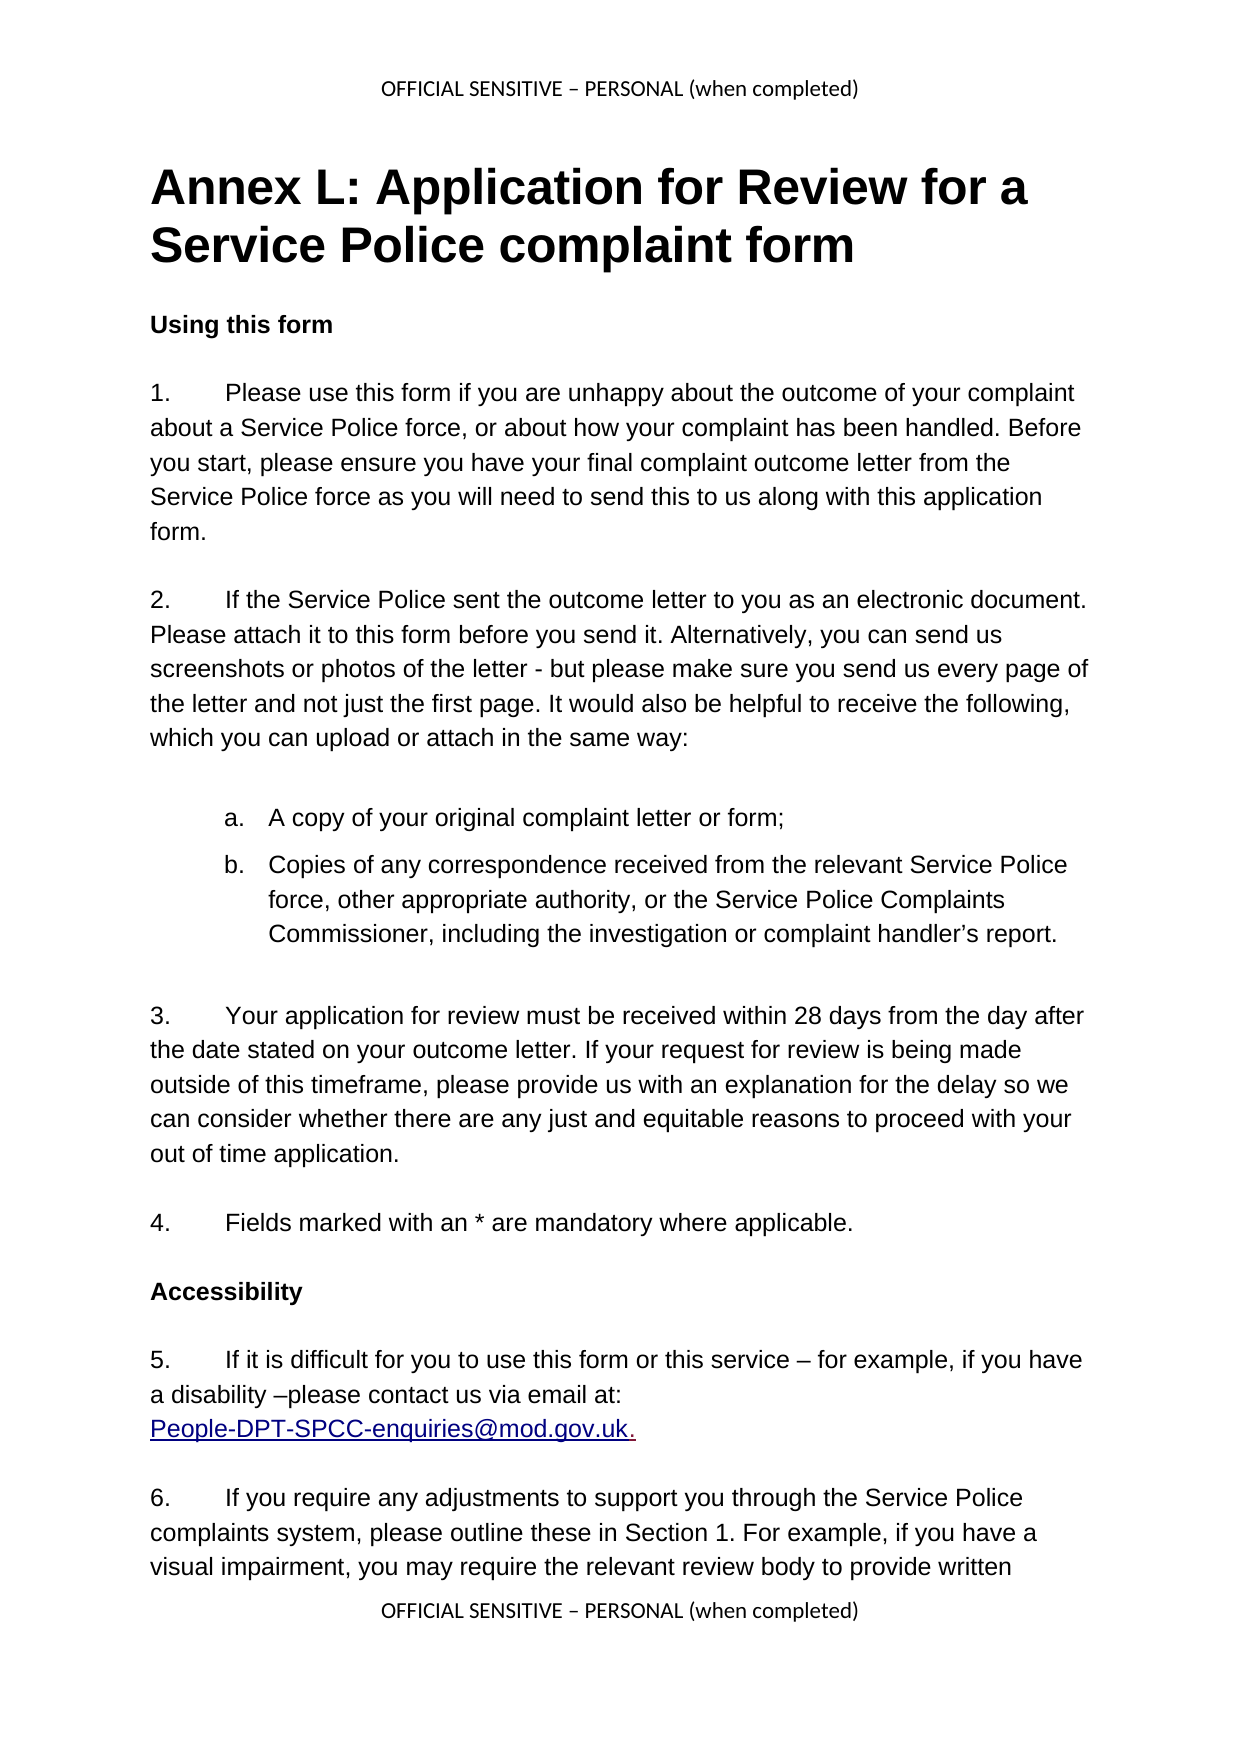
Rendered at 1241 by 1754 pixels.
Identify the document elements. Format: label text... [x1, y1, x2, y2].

list Copies of any correspondence received from the relevant Service Police force, other appropriate authority, or the Service Police Complaints Commissioner, including the investigation or complaint handler’s report. [224, 850, 1090, 982]
text 3. Your application for review must be received within 28 days from the day after the date stated on your outcome letter. If your request for review is being made outside of this timeframe, please provide us with an explanation for the delay so we can consider whether there are any just and equitable reasons to proceed with your out of time application. 4. Fields marked with an * are mandatory where applicable. Accessibility 5. If it is difficult for you to use this form or this service – for example, if you have a disability –please contact us via email at: People-DPT-SPCC-enquiries@mod.gov.uk. 6. If you require any adjustments to support you through the Service Police complaints system, please outline these in Section 1. For example, if you have a visual impairment, you may require the relevant review body to provide written [150, 1001, 1090, 1581]
text Using this form 1. Please use this form if you are unhappy about the outcome of your complaint about a Service Police force, or about how your complaint has been handled. Before you start, please ensure you have your final complaint outcome letter from the Service Police force as you will need to send this to us along with this application form. 2. If the Service Police sent the outcome letter to you as an electronic document. Please attach it to this form before you send it. Alternatively, you can send us screenshots or photos of the letter - but please make sure you send us every page of the letter and not just the first page. It would also be helpful to receive the following, which you can upload or attach in the same way: [150, 310, 1090, 752]
list A copy of your original complaint letter or form; [224, 803, 1090, 832]
subtitle Annex L: Application for Review for a Service Police complaint form [150, 158, 1090, 273]
